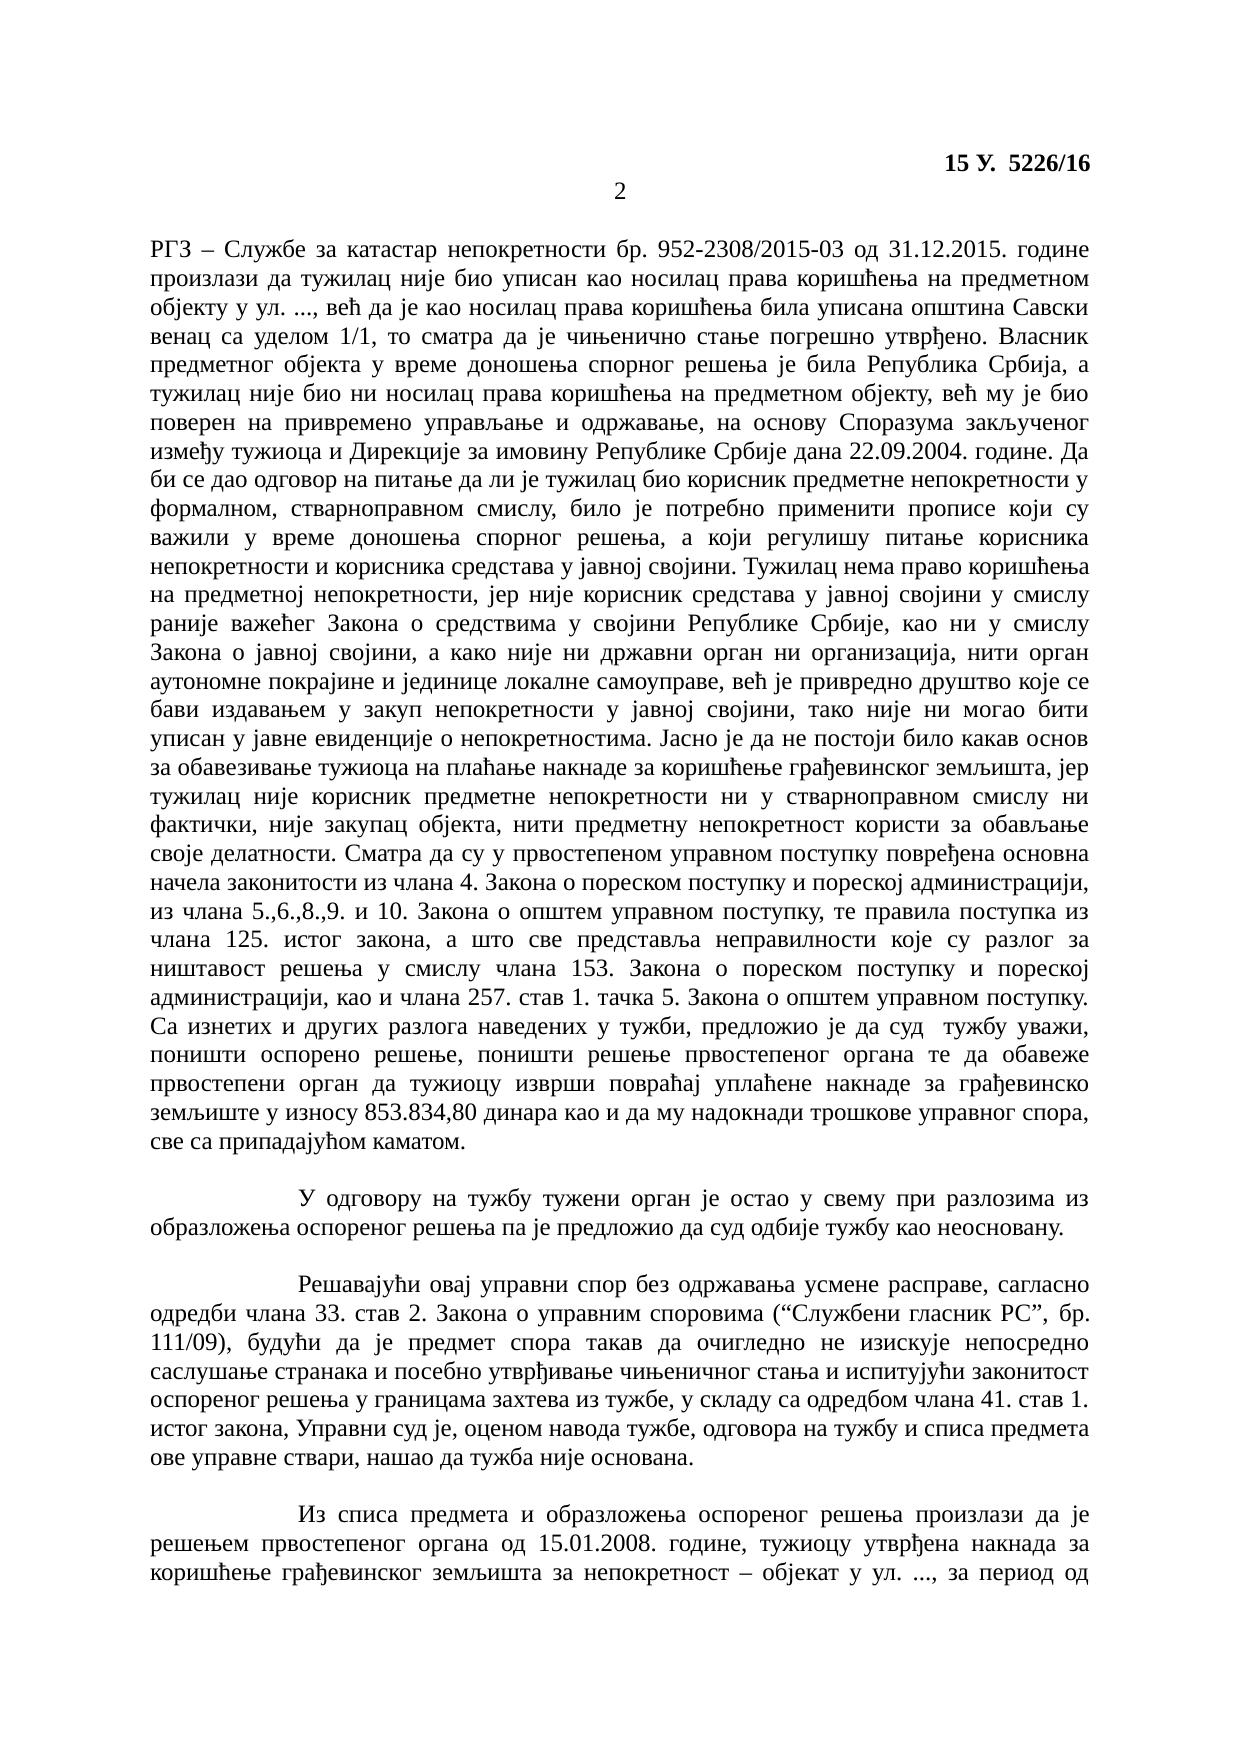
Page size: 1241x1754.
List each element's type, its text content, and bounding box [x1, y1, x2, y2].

text РГЗ – Службе за катастар непокретности бр. 952-2308/2015-03 од 31.12.2015. године произлази да тужилац није био уписан као носилац права коришћења на предметном објекту у ул. ..., већ да је као носилац права коришћења била уписана општина Савски венац са уделом 1/1, то сматра да је чињенично стање погрешно утврђено. Власник предметног објекта у време доношења спорног решења је била Република Србија, а тужилац није био ни носилац права коришћења на предметном објекту, већ му је био поверен на привремено управљање и одржавање, на основу Споразума закљученог између тужиоца и Дирекције за имовину Републике Србије дана 22.09.2004. године. Да би се дао одговор на питање да ли је тужилац био корисник предметне непокретности у формалном, стварноправном смислу, било је потребно применити прописе који су важили у време доношења спорног решења, а који регулишу питање корисника непокретности и корисника средстава у јавној својини. Тужилац нема право коришћења на предметној непокретности, јер није корисник средстава у јавној својини у смислу раније важећег Закона о средствима у својини Републике Србије, као ни у смислу Закона о јавној својини, а како није ни државни орган ни организација, нити орган аутономне покрајине и јединице локалне самоуправе, већ је привредно друштво које се бави издавањем у закуп непокретности у јавној својини, тако није ни могао бити уписан у јавне евиденције о непокретностима. Јасно је да не постоји било какав основ за обавезивање тужиоца на плаћање накнаде за коришћење грађевинског земљишта, јер тужилац није корисник предметне непокретности ни у стварноправном смислу ни фактички, није закупац објекта, нити предметну непокретност користи за обављање своје делатности. Сматра да су у првостепеном управном поступку повређена основна начела законитости из члана 4. Закона о пореском поступку и пореској администрацији, из члана 5.,6.,8.,9. и 10. Закона о општем управном поступку, те правила поступка из члана 125. истог закона, а што све представља неправилности које су разлог за ништавост решења у смислу члана 153. Закона о пореском поступку и пореској администрацији, као и члана 257. став 1. тачка 5. Закона о општем управном поступку. Са изнетих и других разлога наведених у тужби, предложио је да суд тужбу уважи, поништи оспорено решење, поништи решење првостепеног органа те да обавеже првостепени орган да тужиоцу изврши повраћај уплаћене накнаде за грађевинско земљиште у износу 853.834,80 динара као и да му надокнади трошкове управног спора, све са припадајућом каматом. [150, 234, 1090, 1154]
text Из списа предмета и образложења оспореног решења произлази да је решењем првостепеног органа од 15.01.2008. године, тужиоцу утврђена накнада за коришћење грађевинског земљишта за непокретност – објекат у ул. ..., за период од [150, 1499, 1090, 1586]
text Решавајући овај управни спор без одржавања усмене расправе, сагласно одредби члана 33. став 2. Закона о управним споровима (“Службени гласник РС”, бр. 111/09), будући да је предмет спора такав да очигледно не изискује непосредно саслушање странака и посебно утврђивање чињеничног стања и испитујући законитост оспореног решења у границама захтева из тужбе, у складу са одредбом члана 41. став 1. истог закона, Управни суд је, оценом навода тужбе, одговора на тужбу и списа предмета ове управне ствари, нашао да тужба није основана. [150, 1269, 1090, 1471]
text У одговору на тужбу тужени орган је остао у свему при разлозима из образложења оспореног решења па је предложио да суд одбије тужбу као неосновану. [150, 1183, 1090, 1241]
